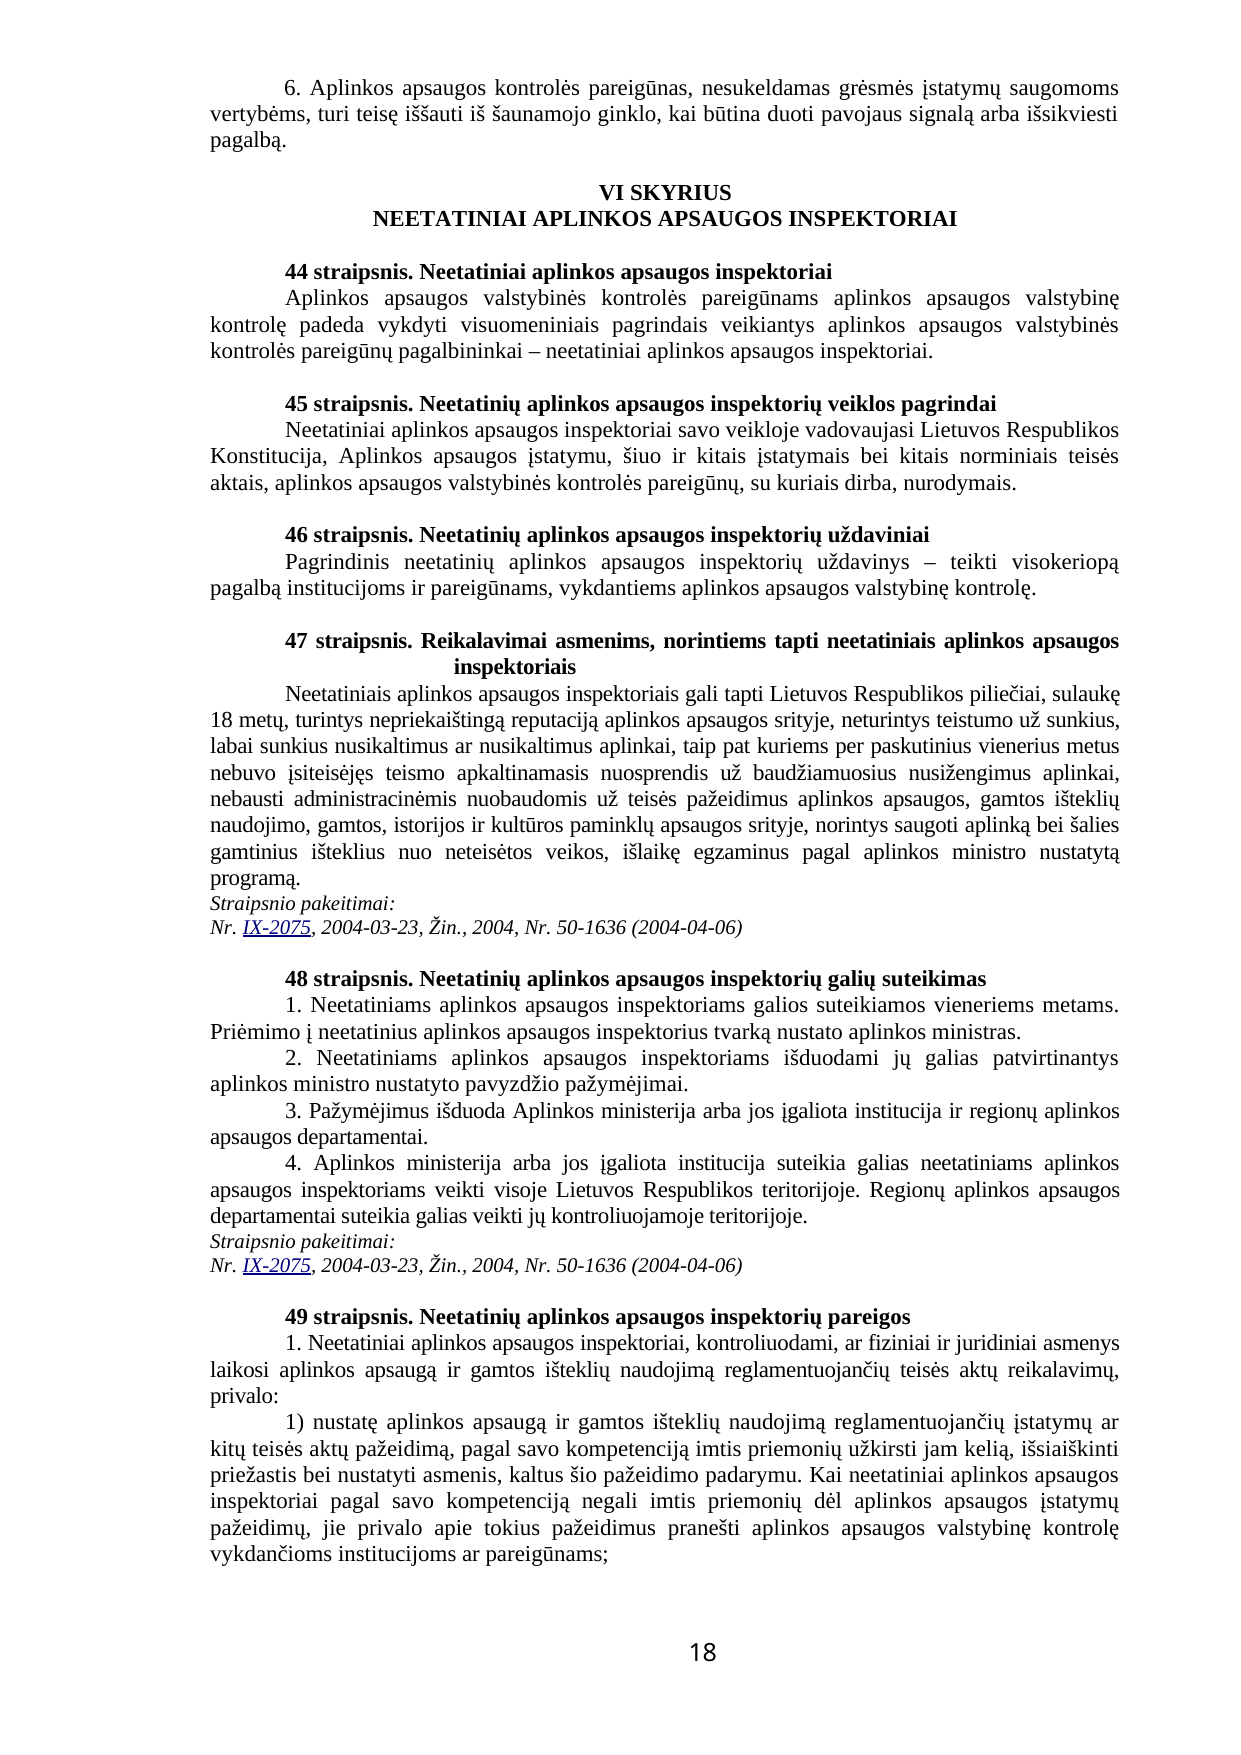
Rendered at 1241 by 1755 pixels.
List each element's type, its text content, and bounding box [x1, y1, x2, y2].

text 1. Neetatiniai aplinkos apsaugos inspektoriai, kontroliuodami, ar fiziniai ir juridiniai asmenys laikosi aplinkos apsaugą ir gamtos išteklių naudojimą reglamentuojančių teisės aktų reikalavimų, privalo: [210, 1329, 1120, 1408]
text Straipsnio pakeitimai: [210, 891, 1120, 914]
text 6. Aplinkos apsaugos kontrolės pareigūnas, nesukeldamas grėsmės įstatymų saugomoms vertybėms, turi teisę iššauti iš šaunamojo ginklo, kai būtina duoti pavojaus signalą arba išsikviesti pagalbą. [210, 73, 1120, 153]
text Pagrindinis neetatinių aplinkos apsaugos inspektorių uždavinys – teikti visokeriopą pagalbą institucijoms ir pareigūnams, vykdantiems aplinkos apsaugos valstybinę kontrolę. [210, 548, 1120, 601]
text 45 straipsnis. Neetatinių aplinkos apsaugos inspektorių veiklos pagrindai [210, 390, 1120, 416]
text 1. Neetatiniams aplinkos apsaugos inspektoriams galios suteikiamos vieneriems metams. Priėmimo į neetatinius aplinkos apsaugos inspektorius tvarką nustato aplinkos ministras. [210, 991, 1120, 1044]
text 4. Aplinkos ministerija arba jos įgaliota institucija suteikia galias neetatiniams aplinkos apsaugos inspektoriams veikti visoje Lietuvos Respublikos teritorijoje. Regionų aplinkos apsaugos departamentai suteikia galias veikti jų kontroliuojamoje teritorijoje. [210, 1149, 1120, 1228]
text 48 straipsnis. Neetatinių aplinkos apsaugos inspektorių galių suteikimas [210, 965, 1120, 991]
text Aplinkos apsaugos valstybinės kontrolės pareigūnams aplinkos apsaugos valstybinę kontrolę padeda vykdyti visuomeniniais pagrindais veikiantys aplinkos apsaugos valstybinės kontrolės pareigūnų pagalbininkai – neetatiniai aplinkos apsaugos inspektoriai. [210, 284, 1120, 363]
text Neetatiniai aplinkos apsaugos inspektoriai savo veikloje vadovaujasi Lietuvos Respublikos Konstitucija, Aplinkos apsaugos įstatymu, šiuo ir kitais įstatymais bei kitais norminiais teisės aktais, aplinkos apsaugos valstybinės kontrolės pareigūnų, su kuriais dirba, nurodymais. [210, 416, 1120, 495]
text Nr. IX-2075, 2004-03-23, Žin., 2004, Nr. 50-1636 (2004-04-06) [210, 914, 1120, 939]
text 1) nustatę aplinkos apsaugą ir gamtos išteklių naudojimą reglamentuojančių įstatymų ar kitų teisės aktų pažeidimą, pagal savo kompetenciją imtis priemonių užkirsti jam kelią, išsiaiškinti priežastis bei nustatyti asmenis, kaltus šio pažeidimo padarymu. Kai neetatiniai aplinkos apsaugos inspektoriai pagal savo kompetenciją negali imtis priemonių dėl aplinkos apsaugos įstatymų pažeidimų, jie privalo apie tokius pažeidimus pranešti aplinkos apsaugos valstybinę kontrolę vykdančioms institucijoms ar pareigūnams; [210, 1408, 1120, 1567]
text 44 straipsnis. Neetatiniai aplinkos apsaugos inspektoriai [210, 258, 1120, 284]
subtitle VI SKYRIUS [210, 179, 1120, 205]
text 47 straipsnis. Reikalavimai asmenims, norintiems tapti neetatiniais aplinkos apsaugos inspektoriais [285, 627, 1120, 680]
text 2. Neetatiniams aplinkos apsaugos inspektoriams išduodami jų galias patvirtinantys aplinkos ministro nustatyto pavyzdžio pažymėjimai. [210, 1044, 1120, 1097]
text 46 straipsnis. Neetatinių aplinkos apsaugos inspektorių uždaviniai [210, 522, 1120, 548]
text Neetatiniais aplinkos apsaugos inspektoriais gali tapti Lietuvos Respublikos piliečiai, sulaukę 18 metų, turintys nepriekaištingą reputaciją aplinkos apsaugos srityje, neturintys teistumo už sunkius, labai sunkius nusikaltimus ar nusikaltimus aplinkai, taip pat kuriems per paskutinius vienerius metus nebuvo įsiteisėjęs teismo apkaltinamasis nuosprendis už baudžiamuosius nusižengimus aplinkai, nebausti administracinėmis nuobaudomis už teisės pažeidimus aplinkos apsaugos, gamtos išteklių naudojimo, gamtos, istorijos ir kultūros paminklų apsaugos srityje, norintys saugoti aplinką bei šalies gamtinius išteklius nuo neteisėtos veikos, išlaikę egzaminus pagal aplinkos ministro nustatytą programą. [210, 680, 1120, 891]
text Nr. IX-2075, 2004-03-23, Žin., 2004, Nr. 50-1636 (2004-04-06) [210, 1253, 1120, 1277]
text Straipsnio pakeitimai: [210, 1228, 1120, 1253]
text 49 straipsnis. Neetatinių aplinkos apsaugos inspektorių pareigos [210, 1303, 1120, 1329]
text NEETATINIAI APLINKOS APSAUGOS INSPEKTORIAI [210, 205, 1120, 232]
text 3. Pažymėjimus išduoda Aplinkos ministerija arba jos įgaliota institucija ir regionų aplinkos apsaugos departamentai. [210, 1097, 1120, 1149]
